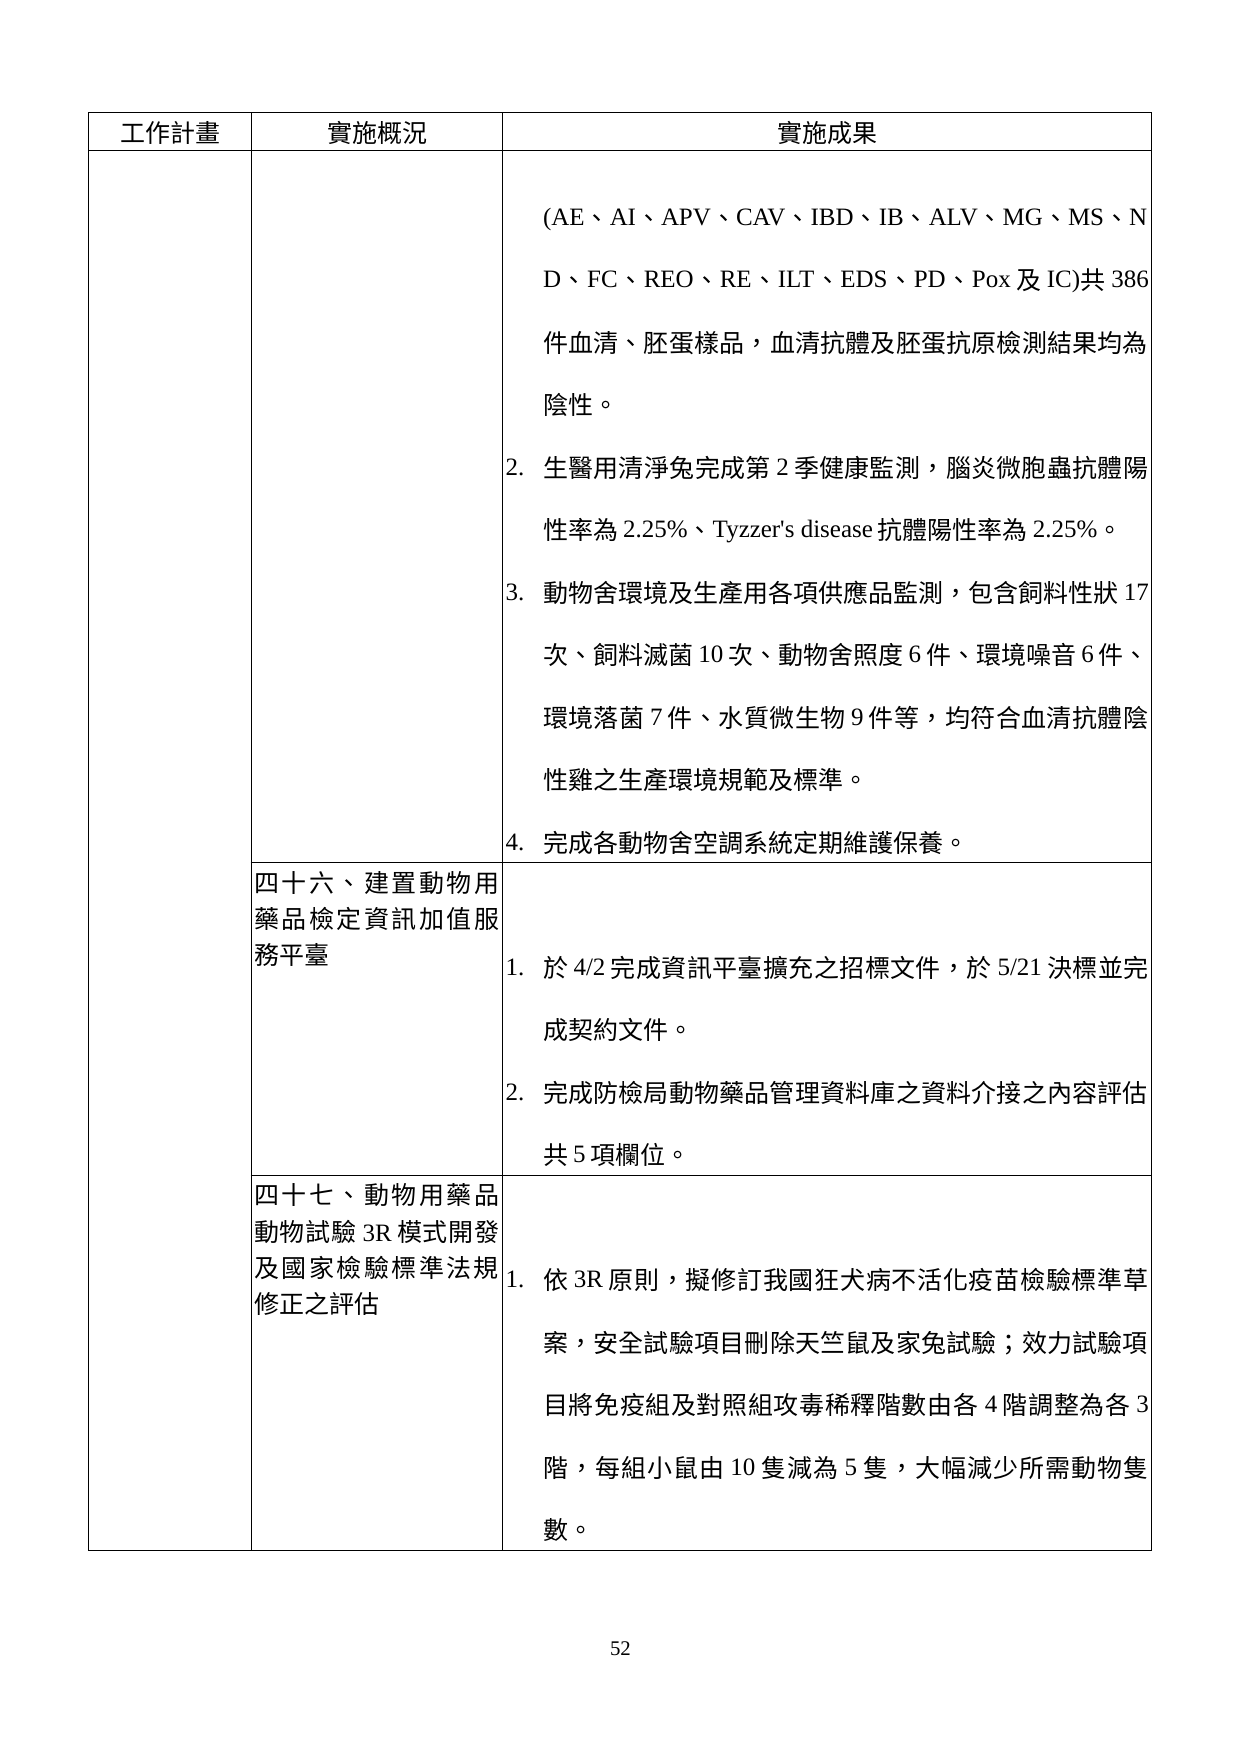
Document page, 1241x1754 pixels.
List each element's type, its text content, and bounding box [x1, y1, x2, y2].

table_cell 於4/2完成資訊平臺擴充之招標文件，於5/21決標並完成契約文件。 完成防檢局動物藥品管理資料庫之資料介接之內容評估共5項欄位。 [503, 863, 1151, 1175]
table_cell 依3R原則，擬修訂我國狂犬病不活化疫苗檢驗標準草案，安全試驗項目刪除天竺鼠及家兔試驗；效力試驗項目將免疫組及對照組攻毒稀釋階數由各4階調整為各3階，每組小鼠由10隻減為5隻，大幅減少所需動物隻數。 建立豬瘟疫苗認定試驗RT-PCR方法，可透過膠體電泳後產物大小進一步區分疫苗株及野外株，後續將草擬檢驗標準修正草案，將原須執行兔子動物試驗之認定試驗修改為以分子方式檢驗取代。 協助國外輸入擬進行檢驗登記申請之雞馬立克病載體新城病基因改造雙價活毒疫苗之委託試驗擬定及執行、動物飼養人員訓練、實驗動物申請表及生物安全文件審查等。 1月至6月進行新城病活毒及不活化疫苗檢驗之動物試驗計50批，依現行檢驗標準每批需使用2隻SPF雞為對照組，共需使用100隻。經每月調整共用對照組為3至6隻，實際使用25隻，共計減少75隻，動物減量比例為75%。 動物用注射劑內毒素試驗推廣教育訓練: 完成教育訓練教材編輯； 已排定4家業者計8人次(每場次2人，計4場次) 品管人員於第三季後參加訓練； 已訓練化檢系人員執行本試驗，2人次。 [503, 1176, 1151, 1550]
table_cell [89, 151, 251, 862]
table_header 實施概況 [252, 113, 502, 149]
table_header 實施成果 [503, 113, 1151, 149]
table_cell 四十六、建置動物用藥品檢定資訊加值服務平臺 [252, 863, 502, 1175]
table_cell [89, 862, 251, 1550]
table_cell (AE、AI、APV、CAV、IBD、IB、ALV、MG、MS、ND、FC、REO、RE、ILT、EDS、PD、Pox及IC)共386件血清、胚蛋樣品，血清抗體及胚蛋抗原檢測結果均為陰性。 生醫用清淨兔完成第2季健康監測，腦炎微胞蟲抗體陽性率為2.25%、Tyzzer's disease抗體陽性率為2.25%。 動物舍環境及生產用各項供應品監測，包含飼料性狀17次、飼料滅菌10次、動物舍照度6件、環境噪音6件、環境落菌7件、水質微生物9件等，均符合血清抗體陰性雞之生產環境規範及標準。 完成各動物舍空調系統定期維護保養。 [503, 151, 1151, 862]
table_header 工作計畫 [89, 113, 251, 149]
table_cell 四十七、動物用藥品動物試驗3R模式開發及國家檢驗標準法規修正之評估 [252, 1176, 502, 1550]
table_cell [252, 151, 502, 862]
